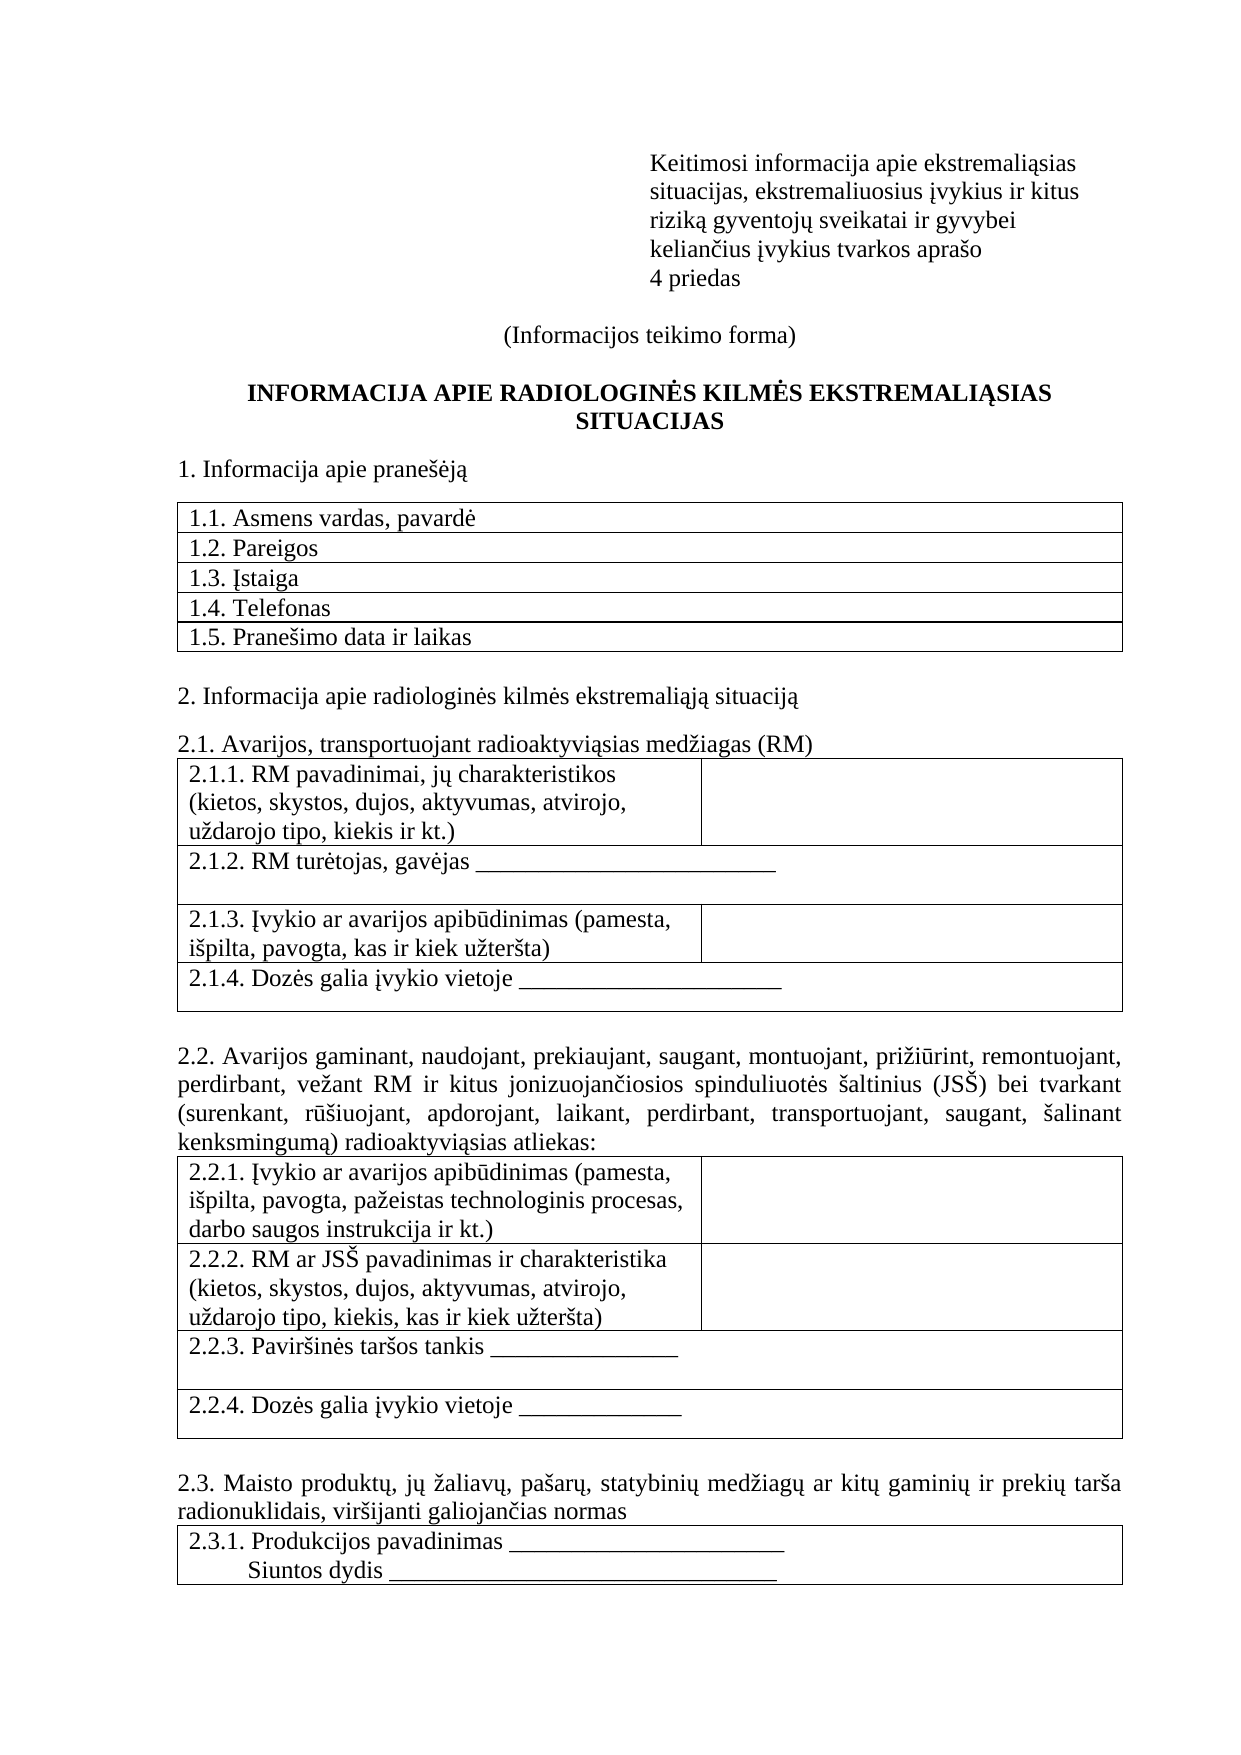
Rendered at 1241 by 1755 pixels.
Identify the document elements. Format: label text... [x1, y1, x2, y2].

table_cell 1.2. Pareigos [178, 533, 1122, 562]
table_cell 2.1.3. Įvykio ar avarijos apibūdinimas (pamesta, išpilta, pavogta, kas ir kiek užteršta) [178, 905, 701, 962]
text 2.1. Avarijos, transportuojant radioaktyviąsias medžiagas (RM) [177, 729, 1122, 758]
table_cell 2.1.2. RM turėtojas, gavėjas ________________________ [178, 846, 1122, 903]
table_header 2.3.1. Produkcijos pavadinimas ______________________ Siuntos dydis _______________________________ [178, 1526, 1122, 1584]
text 1. Informacija apie pranešėją [177, 454, 1122, 483]
table_cell [702, 1244, 1122, 1330]
text situacijas, ekstremaliuosius įvykius ir kitus [649, 176, 1122, 205]
text riziką gyventojų sveikatai ir gyvybei [649, 205, 1122, 234]
table_cell [702, 905, 1122, 962]
table_cell 2.2.3. Paviršinės taršos tankis _______________ [178, 1331, 1122, 1389]
table_header [702, 759, 1122, 845]
table_cell 1.5. Pranešimo data ir laikas [178, 623, 1122, 651]
text INFORMACIJA APIE RADIOLOGINĖS KILMĖS EKSTREMALIĄSIAS SITUACIJAS [177, 378, 1122, 435]
table_header 2.2.1. Įvykio ar avarijos apibūdinimas (pamesta, išpilta, pavogta, pažeistas technologinis procesas, darbo saugos instrukcija ir kt.) [178, 1157, 701, 1243]
text Keitimosi informacija apie ekstremaliąsias [649, 148, 1122, 176]
table_header [702, 1157, 1122, 1243]
table_header 1.1. Asmens vardas, pavardė [178, 503, 1122, 532]
text (Informacijos teikimo forma) [177, 320, 1122, 349]
table_cell 1.4. Telefonas [178, 593, 1122, 621]
text keliančius įvykius tvarkos aprašo [649, 234, 1122, 263]
table_header 2.1.1. RM pavadinimai, jų charakteristikos (kietos, skystos, dujos, aktyvumas, atvirojo, uždarojo tipo, kiekis ir kt.) [178, 759, 701, 845]
text 2.3. Maisto produktų, jų žaliavų, pašarų, statybinių medžiagų ar kitų gaminių ir prekių tarša radionuklidais, viršijanti galiojančias normas [177, 1468, 1122, 1525]
text 2. Informacija apie radiologinės kilmės ekstremaliąją situaciją [177, 681, 1122, 710]
table_cell 2.1.4. Dozės galia įvykio vietoje _____________________ [178, 963, 1122, 1011]
text 4 priedas [649, 263, 1122, 291]
text 2.2. Avarijos gaminant, naudojant, prekiaujant, saugant, montuojant, prižiūrint, remontuojant, perdirbant, vežant RM ir kitus jonizuojančiosios spinduliuotės šaltinius (JSŠ) bei tvarkant (surenkant, rūšiuojant, apdorojant, laikant, perdirbant, transportuojant, saugant, šalinant kenksmingumą) radioaktyviąsias atliekas: [177, 1041, 1122, 1156]
table_cell 2.2.4. Dozės galia įvykio vietoje _____________ [178, 1390, 1122, 1438]
table_cell 2.2.2. RM ar JSŠ pavadinimas ir charakteristika (kietos, skystos, dujos, aktyvumas, atvirojo, uždarojo tipo, kiekis, kas ir kiek užteršta) [178, 1244, 701, 1330]
table_cell 1.3. Įstaiga [178, 563, 1122, 592]
